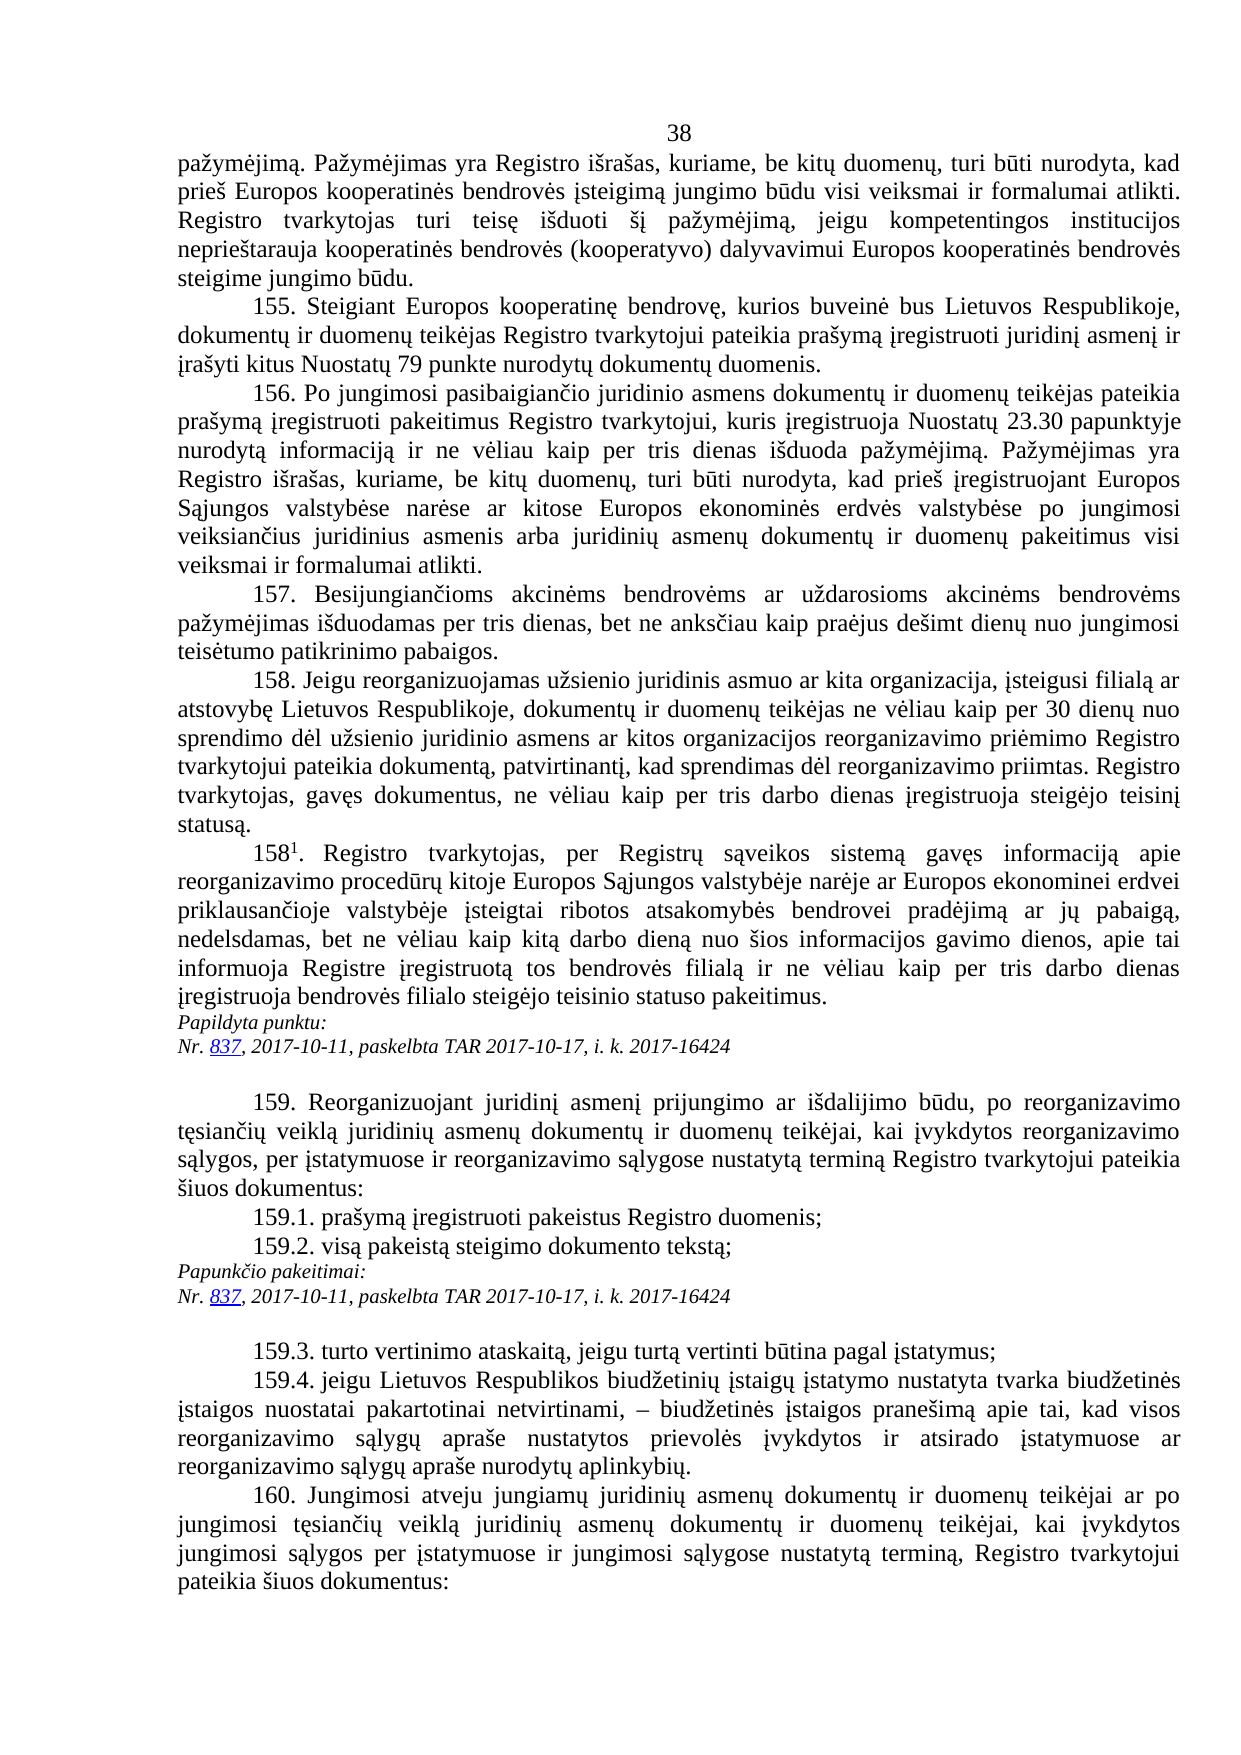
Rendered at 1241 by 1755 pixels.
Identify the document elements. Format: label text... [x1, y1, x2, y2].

text 159.4. jeigu Lietuvos Respublikos biudžetinių įstaigų įstatymo nustatyta tvarka biudžetinės įstaigos nuostatai pakartotinai netvirtinami, – biudžetinės įstaigos pranešimą apie tai, kad visos reorganizavimo sąlygų apraše nustatytos prievolės įvykdytos ir atsirado įstatymuose ar reorganizavimo sąlygų apraše nurodytų aplinkybių. [177, 1365, 1181, 1480]
text 157. Besijungiančioms akcinėms bendrovėms ar uždarosioms akcinėms bendrovėms pažymėjimas išduodamas per tris dienas, bet ne anksčiau kaip praėjus dešimt dienų nuo jungimosi teisėtumo patikrinimo pabaigos. [177, 579, 1181, 665]
text 160. Jungimosi atveju jungiamų juridinių asmenų dokumentų ir duomenų teikėjai ar po jungimosi tęsiančių veiklą juridinių asmenų dokumentų ir duomenų teikėjai, kai įvykdytos jungimosi sąlygos per įstatymuose ir jungimosi sąlygose nustatytą terminą, Registro tvarkytojui pateikia šiuos dokumentus: [177, 1480, 1181, 1595]
text Nr. 837, 2017-10-11, paskelbta TAR 2017-10-17, i. k. 2017-16424 [177, 1034, 1181, 1058]
text Papunkčio pakeitimai: [177, 1259, 1181, 1283]
text 158. Jeigu reorganizuojamas užsienio juridinis asmuo ar kita organizacija, įsteigusi filialą ar atstovybę Lietuvos Respublikoje, dokumentų ir duomenų teikėjas ne vėliau kaip per 30 dienų nuo sprendimo dėl užsienio juridinio asmens ar kitos organizacijos reorganizavimo priėmimo Registro tvarkytojui pateikia dokumentą, patvirtinantį, kad sprendimas dėl reorganizavimo priimtas. Registro tvarkytojas, gavęs dokumentus, ne vėliau kaip per tris darbo dienas įregistruoja steigėjo teisinį statusą. [177, 665, 1181, 838]
text 1581. Registro tvarkytojas, per Registrų sąveikos sistemą gavęs informaciją apie reorganizavimo procedūrų kitoje Europos Sąjungos valstybėje narėje ar Europos ekonominei erdvei priklausančioje valstybėje įsteigtai ribotos atsakomybės bendrovei pradėjimą ar jų pabaigą, nedelsdamas, bet ne vėliau kaip kitą darbo dieną nuo šios informacijos gavimo dienos, apie tai informuoja Registre įregistruotą tos bendrovės filialą ir ne vėliau kaip per tris darbo dienas įregistruoja bendrovės filialo steigėjo teisinio statuso pakeitimus. [177, 838, 1181, 1010]
text 159.1. prašymą įregistruoti pakeistus Registro duomenis; [177, 1202, 1181, 1231]
text Nr. 837, 2017-10-11, paskelbta TAR 2017-10-17, i. k. 2017-16424 [177, 1283, 1181, 1308]
text 155. Steigiant Europos kooperatinę bendrovę, kurios buveinė bus Lietuvos Respublikoje, dokumentų ir duomenų teikėjas Registro tvarkytojui pateikia prašymą įregistruoti juridinį asmenį ir įrašyti kitus Nuostatų 79 punkte nurodytų dokumentų duomenis. [177, 291, 1181, 378]
text 156. Po jungimosi pasibaigiančio juridinio asmens dokumentų ir duomenų teikėjas pateikia prašymą įregistruoti pakeitimus Registro tvarkytojui, kuris įregistruoja Nuostatų 23.30 papunktyje nurodytą informaciją ir ne vėliau kaip per tris dienas išduoda pažymėjimą. Pažymėjimas yra Registro išrašas, kuriame, be kitų duomenų, turi būti nurodyta, kad prieš įregistruojant Europos Sąjungos valstybėse narėse ar kitose Europos ekonominės erdvės valstybėse po jungimosi veiksiančius juridinius asmenis arba juridinių asmenų dokumentų ir duomenų pakeitimus visi veiksmai ir formalumai atlikti. [177, 378, 1181, 579]
text 159. Reorganizuojant juridinį asmenį prijungimo ar išdalijimo būdu, po reorganizavimo tęsiančių veiklą juridinių asmenų dokumentų ir duomenų teikėjai, kai įvykdytos reorganizavimo sąlygos, per įstatymuose ir reorganizavimo sąlygose nustatytą terminą Registro tvarkytojui pateikia šiuos dokumentus: [177, 1087, 1181, 1202]
text pažymėjimą. Pažymėjimas yra Registro išrašas, kuriame, be kitų duomenų, turi būti nurodyta, kad prieš Europos kooperatinės bendrovės įsteigimą jungimo būdu visi veiksmai ir formalumai atlikti. Registro tvarkytojas turi teisę išduoti šį pažymėjimą, jeigu kompetentingos institucijos neprieštarauja kooperatinės bendrovės (kooperatyvo) dalyvavimui Europos kooperatinės bendrovės steigime jungimo būdu. [177, 148, 1181, 291]
text 159.3. turto vertinimo ataskaitą, jeigu turtą vertinti būtina pagal įstatymus; [177, 1336, 1181, 1365]
text Papildyta punktu: [177, 1010, 1181, 1034]
text 159.2. visą pakeistą steigimo dokumento tekstą; [177, 1231, 1181, 1259]
